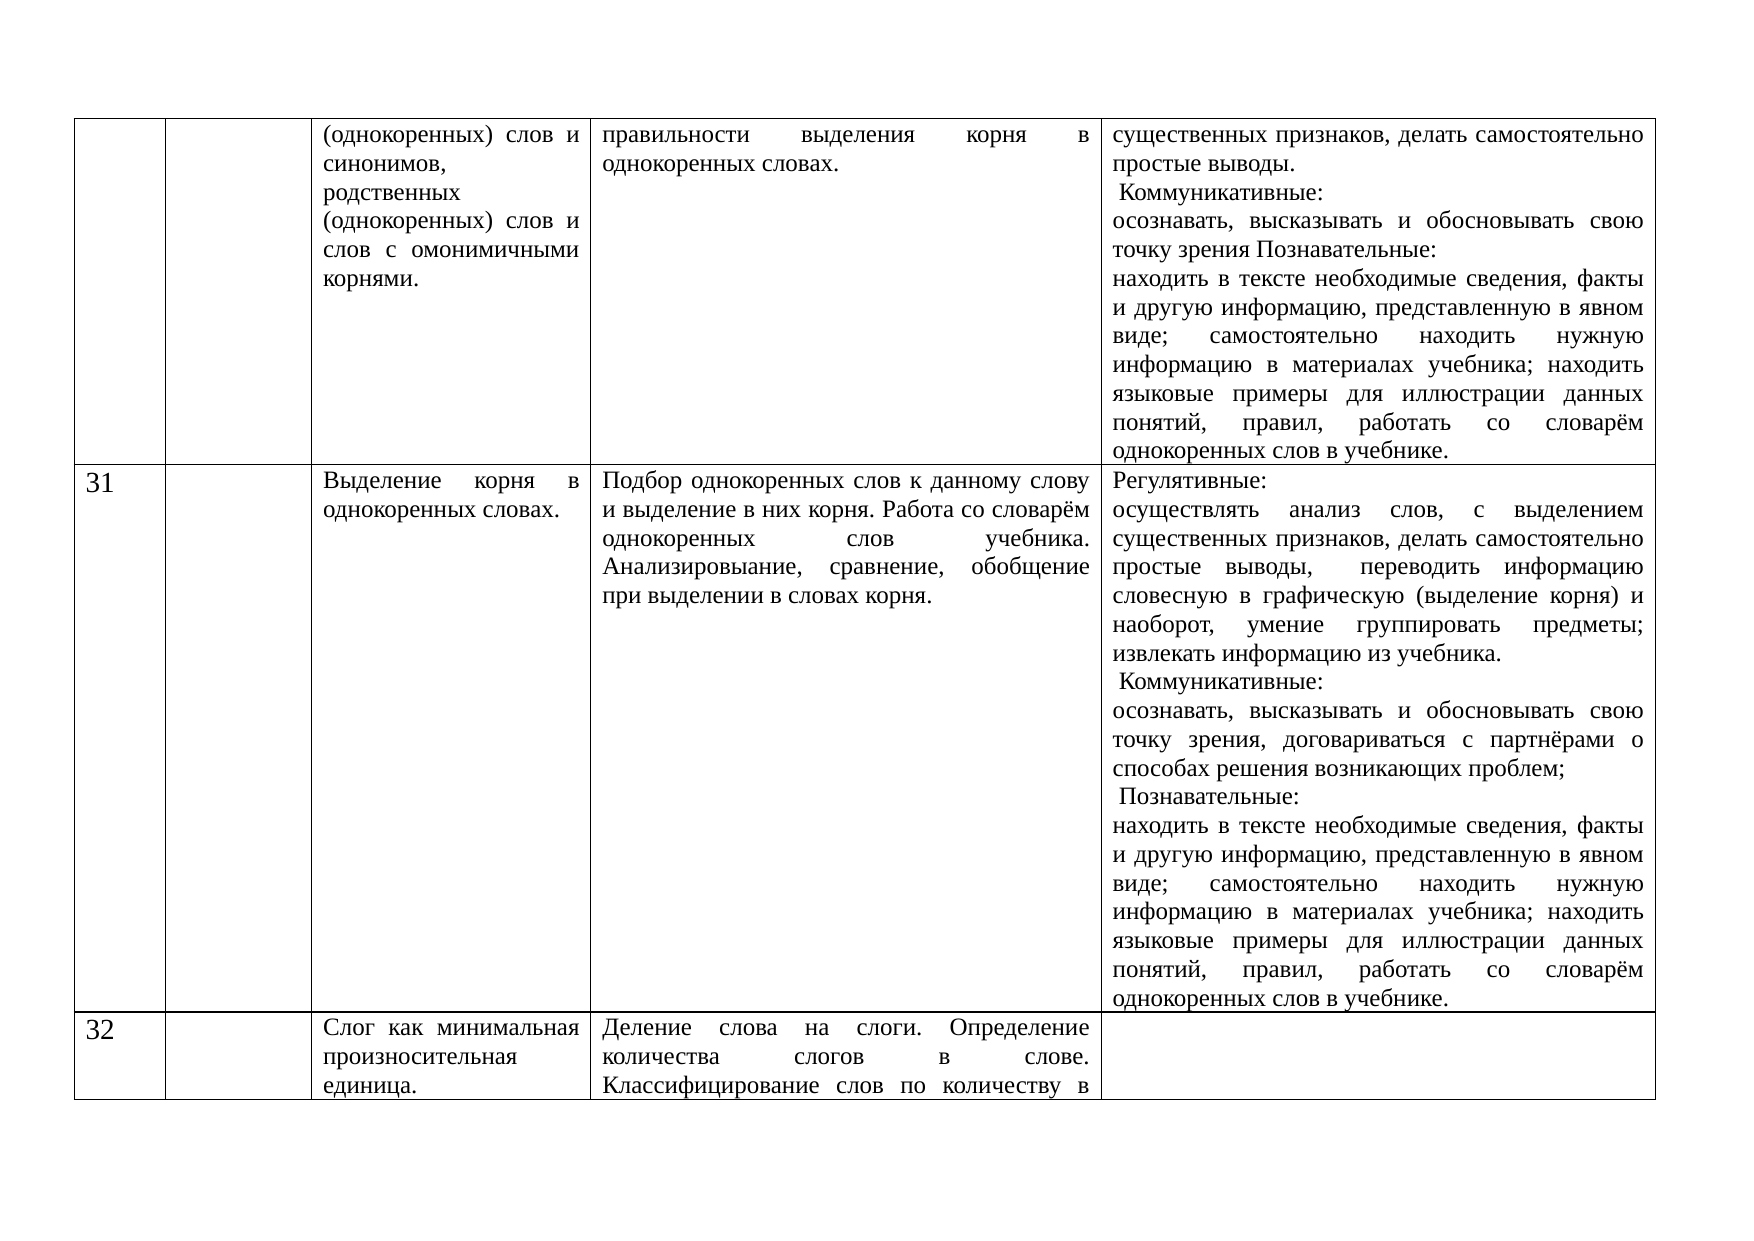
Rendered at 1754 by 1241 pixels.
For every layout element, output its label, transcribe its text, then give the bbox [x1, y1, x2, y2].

table_cell 32 [75, 1013, 165, 1099]
table_cell [166, 1013, 311, 1099]
table_cell 31 [75, 465, 165, 1011]
table_cell существенных признаков, делать самостоятельно простые выводы. Коммуникативные: осознавать, высказывать и обосновывать свою точку зрения Познавательные: находить в тексте необходимые сведения, факты и другую информацию, представленную в явном виде; самостоятельно находить нужную информацию в материалах учебника; находить языковые примеры для иллюстрации данных понятий, правил, работать со словарём однокоренных слов в учебнике. [1102, 119, 1655, 464]
table_cell Слог как минимальная произносительная единица. [312, 1013, 590, 1099]
table_cell (однокоренных) слов и синонимов, родственных (однокоренных) слов и слов с омонимичными корнями. [312, 119, 590, 464]
table_cell Регулятивные: осуществлять анализ слов, с выделением существенных признаков, делать самостоятельно простые выводы, переводить информацию словесную в графическую (выделение корня) и наоборот, умение группировать предметы; извлекать информацию из учебника. Коммуникативные: осознавать, высказывать и обосновывать свою точку зрения, договариваться с партнёрами о способах решения возникающих проблем; Познавательные: находить в тексте необходимые сведения, факты и другую информацию, представленную в явном виде; самостоятельно находить нужную информацию в материалах учебника; находить языковые примеры для иллюстрации данных понятий, правил, работать со словарём однокоренных слов в учебнике. [1102, 465, 1655, 1011]
table_cell правильности выделения корня в однокоренных словах. [591, 119, 1101, 464]
table_cell [166, 465, 311, 1011]
table_cell Выделение корня в однокоренных словах. [312, 465, 590, 1011]
table_cell [1102, 1013, 1655, 1099]
table_cell [75, 119, 165, 464]
table_cell Подбор однокоренных слов к данному слову и выделение в них корня. Работа со словарём однокоренных слов учебника. Анализировыание, сравнение, обобщение при выделении в словах корня. [591, 465, 1101, 1011]
table_cell Деление слова на слоги. Определение количества слогов в слове. Классифицирование слов по количеству в [591, 1013, 1101, 1099]
table_cell [166, 119, 311, 464]
